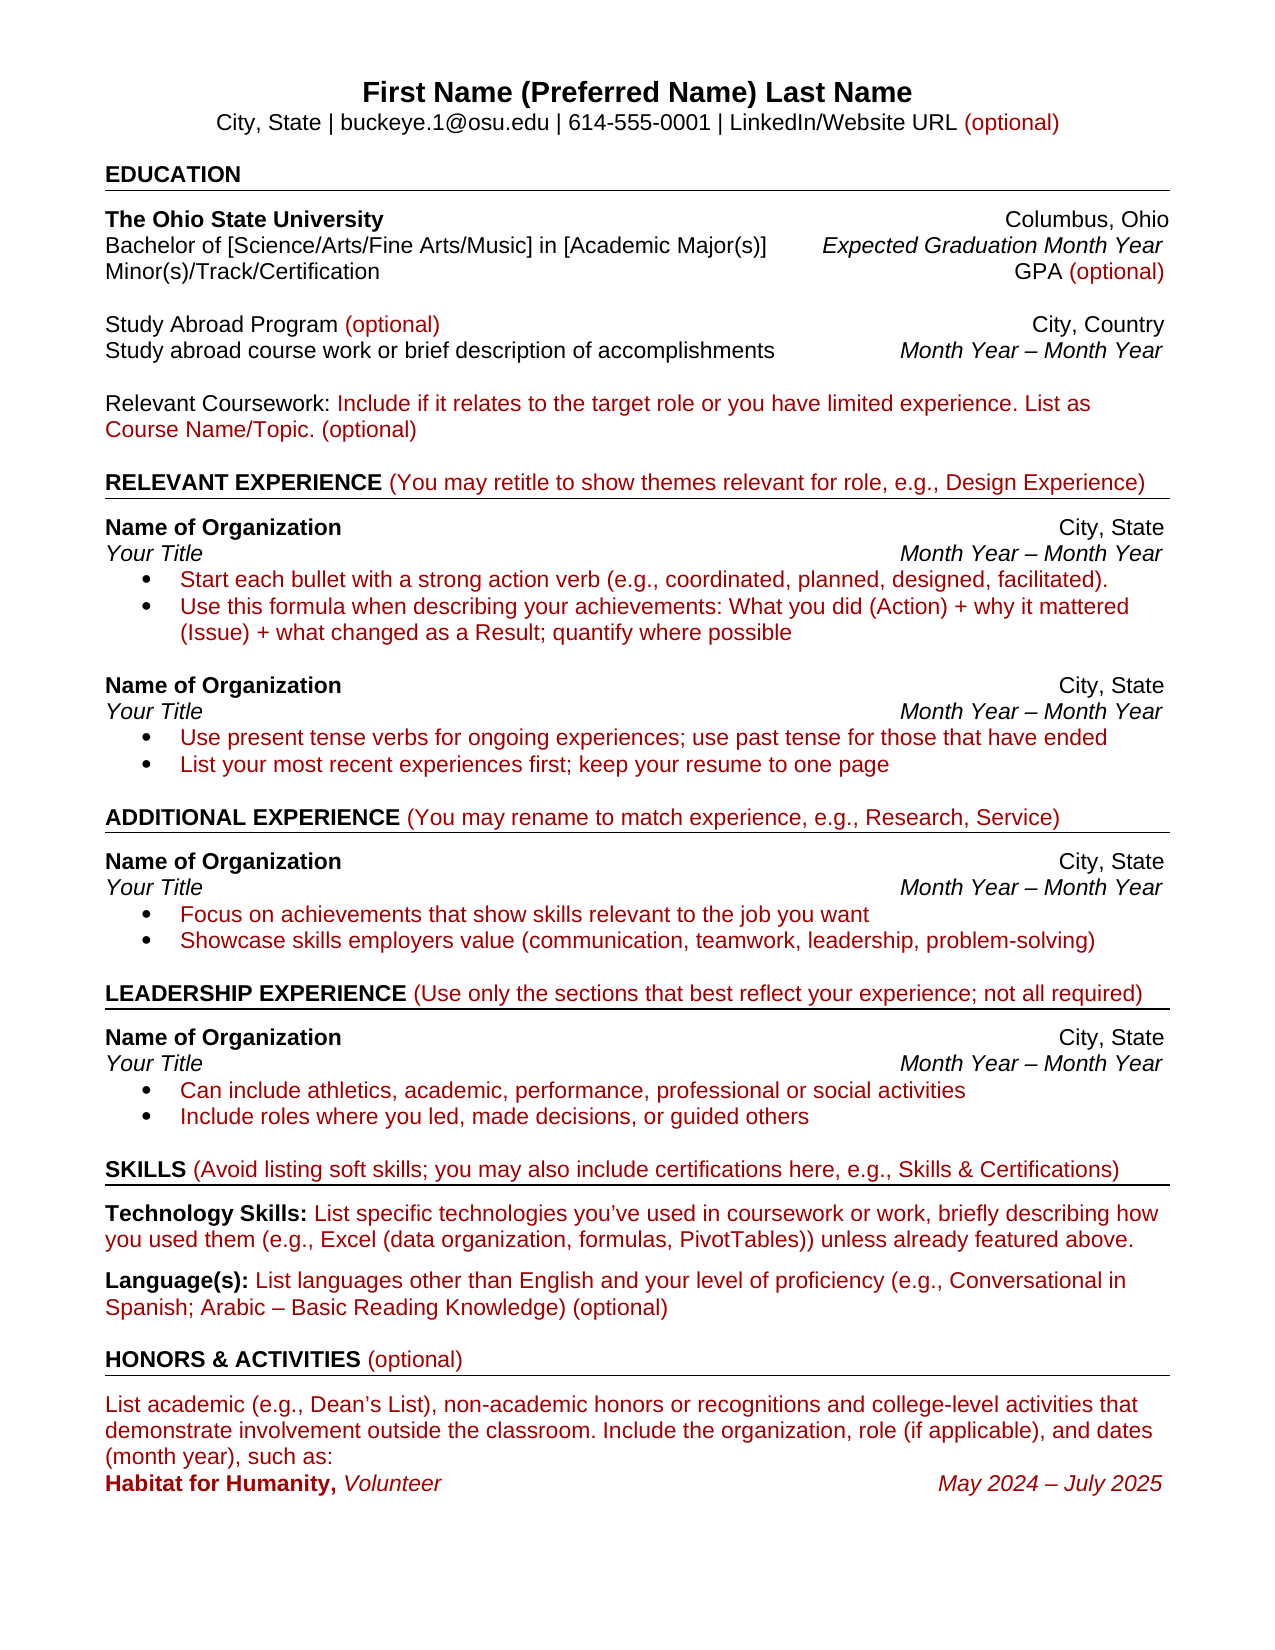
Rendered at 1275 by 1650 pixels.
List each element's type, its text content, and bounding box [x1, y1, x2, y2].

text ADDITIONAL EXPERIENCE (You may rename to match experience, e.g., Research, Service) [105, 803, 1170, 832]
text Name of Organization City, State [105, 672, 1170, 698]
text Name of Organization City, State [105, 848, 1170, 874]
list List your most recent experiences first; keep your resume to one page [142, 751, 1170, 777]
text City, State | buckeye.1@osu.edu | 614-555-0001 | LinkedIn/Website URL (optional) [105, 108, 1170, 135]
text EDUCATION [105, 161, 1170, 190]
list Showcase skills employers value (communication, teamwork, leadership, problem-solving) [142, 927, 1170, 953]
text Study Abroad Program (optional) City, Country [105, 311, 1170, 337]
text Technology Skills: List specific technologies you’ve used in coursework or work, briefly describing how you used them (e.g., Excel (data organization, formulas, PivotTables)) unless already featured above. [105, 1200, 1170, 1253]
text Relevant Coursework: Include if it relates to the target role or you have limited experience. List as Course Name/Topic. (optional) [105, 390, 1170, 443]
text Your Title Month Year – Month Year [105, 698, 1170, 724]
text The Ohio State University Columbus, Ohio [105, 206, 1170, 232]
list Use present tense verbs for ongoing experiences; use past tense for those that have ended [142, 724, 1170, 751]
text LEADERSHIP EXPERIENCE (Use only the sections that best reflect your experience; not all required) [105, 979, 1170, 1008]
text Name of Organization City, State [105, 513, 1170, 540]
text Your Title Month Year – Month Year [105, 874, 1170, 901]
text Name of Organization City, State [105, 1024, 1170, 1050]
list Can include athletics, academic, performance, professional or social activities [142, 1077, 1170, 1103]
text HONORS & ACTIVITIES (optional) [105, 1346, 1170, 1375]
text Bachelor of [Science/Arts/Fine Arts/Music] in [Academic Major(s)] Expected Graduation Month Year [105, 232, 1170, 258]
list Use this formula when describing your achievements: What you did (Action) + why it mattered (Issue) + what changed as a Result; quantify where possible [142, 593, 1170, 645]
list Focus on achievements that show skills relevant to the job you want [142, 901, 1170, 927]
text Habitat for Humanity, Volunteer May 2024 – July 2025 [105, 1470, 1170, 1496]
list Include roles where you led, made decisions, or guided others [142, 1103, 1170, 1129]
text List academic (e.g., Dean’s List), non-academic honors or recognitions and college-level activities that demonstrate involvement outside the classroom. Include the organization, role (if applicable), and dates (month year), such as: [105, 1391, 1170, 1470]
text RELEVANT EXPERIENCE (You may retitle to show themes relevant for role, e.g., Design Experience) [105, 469, 1170, 498]
text Your Title Month Year – Month Year [105, 1050, 1170, 1077]
text Your Title Month Year – Month Year [105, 540, 1170, 566]
text Minor(s)/Track/Certification GPA (optional) [105, 258, 1170, 285]
text First Name (Preferred Name) Last Name [105, 75, 1170, 108]
list Start each bullet with a strong action verb (e.g., coordinated, planned, designed, facilitated). [142, 566, 1170, 593]
text Study abroad course work or brief description of accomplishments Month Year – Month Year [105, 337, 1170, 364]
text SKILLS (Avoid listing soft skills; you may also include certifications here, e.g., Skills & Certifications) [105, 1156, 1170, 1184]
text Language(s): List languages other than English and your level of proficiency (e.g., Conversational in Spanish; Arabic – Basic Reading Knowledge) (optional) [105, 1267, 1170, 1320]
